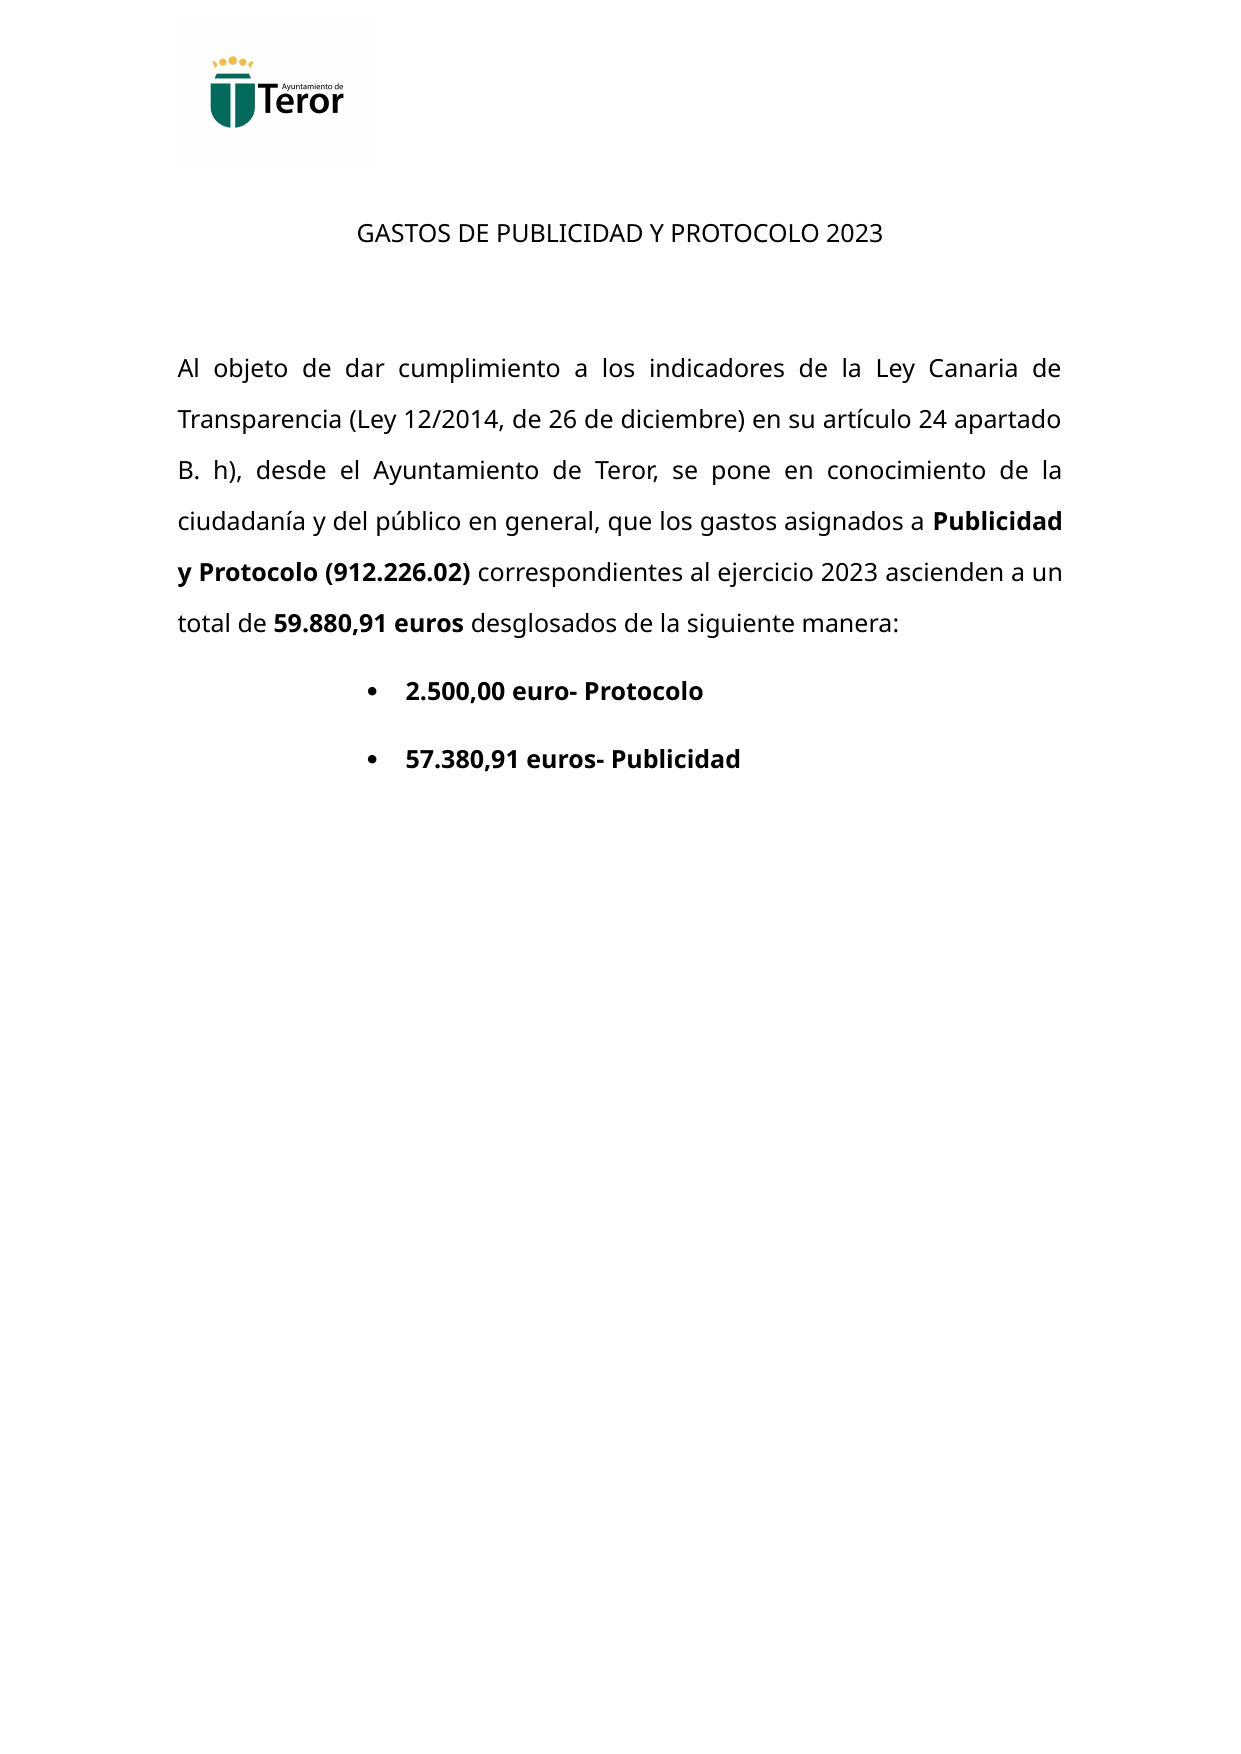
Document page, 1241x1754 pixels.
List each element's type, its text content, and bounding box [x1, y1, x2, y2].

list 57.380,91 euros- Publicidad [368, 741, 1063, 775]
text GASTOS DE PUBLICIDAD Y PROTOCOLO 2023 [177, 215, 1063, 249]
text Al objeto de dar cumplimiento a los indicadores de la Ley Canaria de Transparencia (Ley 12/2014, de 26 de diciembre) en su artículo 24 apartado B. h), desde el Ayuntamiento de Teror, se pone en conocimiento de la ciudadanía y del público en general, que los gastos asignados a Publicidad y Protocolo (912.226.02) correspondientes al ejercicio 2023 ascienden a un total de 59.880,91 euros desglosados de la siguiente manera: [177, 351, 1063, 640]
list 2.500,00 euro- Protocolo [368, 674, 1063, 708]
